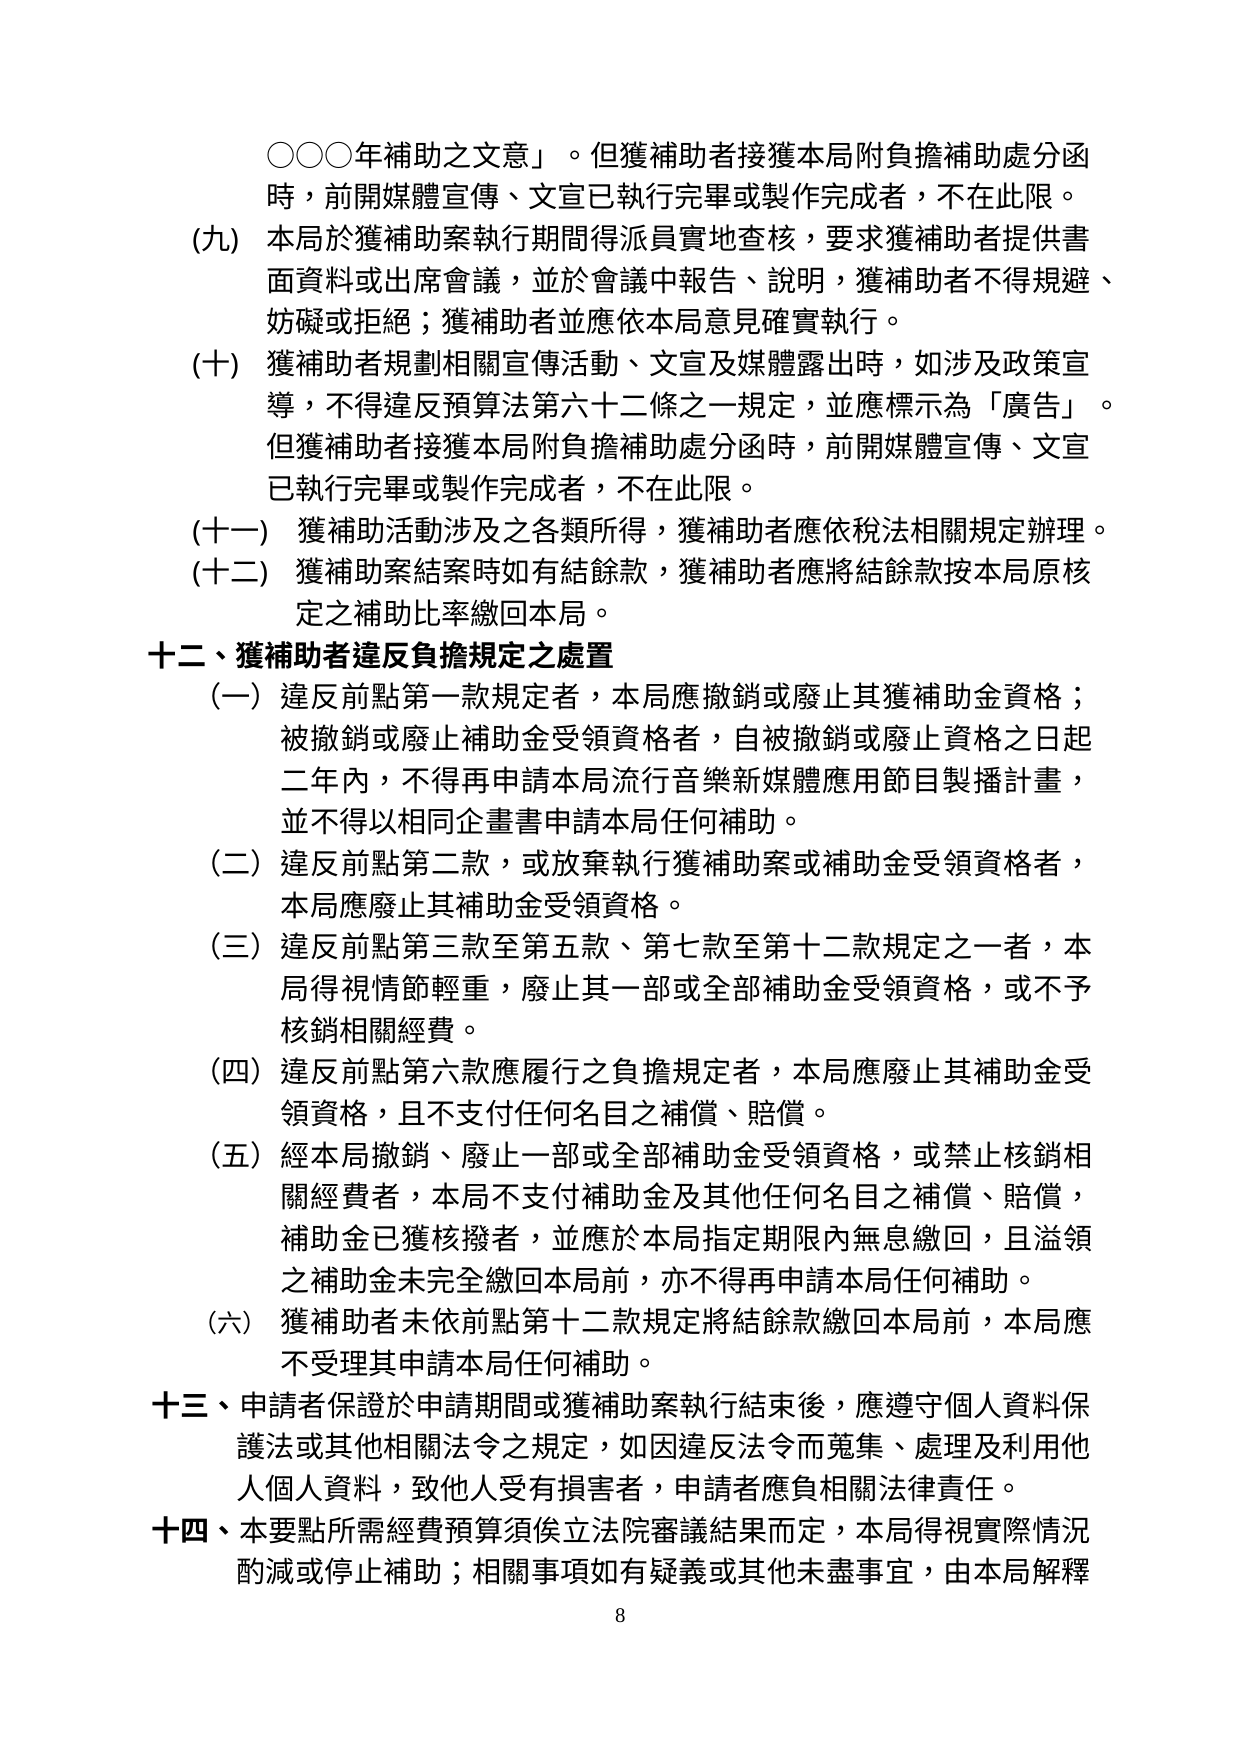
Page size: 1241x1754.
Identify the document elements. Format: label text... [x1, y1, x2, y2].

text 十二、獲補助者違反負擔規定之處置 [148, 633, 1092, 674]
list 經本局撤銷、廢止一部或全部補助金受領資格，或禁止核銷相關經費者，本局不支付補助金及其他任何名目之補償、賠償，補助金已獲核撥者，並應於本局指定期限內無息繳回，且溢領之補助金未完全繳回本局前，亦不得再申請本局任何補助。 [192, 1133, 1092, 1299]
list 違反前點第三款至第五款、第七款至第十二款規定之一者，本局得視情節輕重，廢止其一部或全部補助金受領資格，或不予核銷相關經費。 [192, 924, 1092, 1049]
list 獲補助活動涉及之各類所得，獲補助者應依稅法相關規定辦理。 [192, 508, 1092, 549]
list 本局於獲補助案執行期間得派員實地查核，要求獲補助者提供書面資料或出席會議，並於會議中報告、說明，獲補助者不得規避、妨礙或拒絕；獲補助者並應依本局意見確實執行。 [192, 216, 1092, 341]
list ○○○年補助之文意」。但獲補助者接獲本局附負擔補助處分函時，前開媒體宣傳、文宣已執行完畢或製作完成者，不在此限。 [192, 133, 1092, 216]
text 十四、本要點所需經費預算須俟立法院審議結果而定，本局得視實際情況酌減或停止補助；相關事項如有疑義或其他未盡事宜，由本局解釋 [151, 1508, 1092, 1591]
list 獲補助者規劃相關宣傳活動、文宣及媒體露出時，如涉及政策宣導，不得違反預算法第六十二條之一規定，並應標示為「廣告」。但獲補助者接獲本局附負擔補助處分函時，前開媒體宣傳、文宣已執行完畢或製作完成者，不在此限。 [192, 341, 1092, 508]
list 獲補助者未依前點第十二款規定將結餘款繳回本局前，本局應不受理其申請本局任何補助。 [192, 1299, 1092, 1383]
list 獲補助案結案時如有結餘款，獲補助者應將結餘款按本局原核定之補助比率繳回本局。 [192, 549, 1092, 633]
text 十三、申請者保證於申請期間或獲補助案執行結束後，應遵守個人資料保護法或其他相關法令之規定，如因違反法令而蒐集、處理及利用他人個人資料，致他人受有損害者，申請者應負相關法律責任。 [151, 1383, 1092, 1508]
list 違反前點第一款規定者，本局應撤銷或廢止其獲補助金資格；被撤銷或廢止補助金受領資格者，自被撤銷或廢止資格之日起二年內，不得再申請本局流行音樂新媒體應用節目製播計畫，並不得以相同企畫書申請本局任何補助。 [192, 674, 1092, 841]
list 違反前點第六款應履行之負擔規定者，本局應廢止其補助金受領資格，且不支付任何名目之補償、賠償。 [192, 1049, 1092, 1133]
list 違反前點第二款，或放棄執行獲補助案或補助金受領資格者，本局應廢止其補助金受領資格。 [192, 841, 1092, 924]
